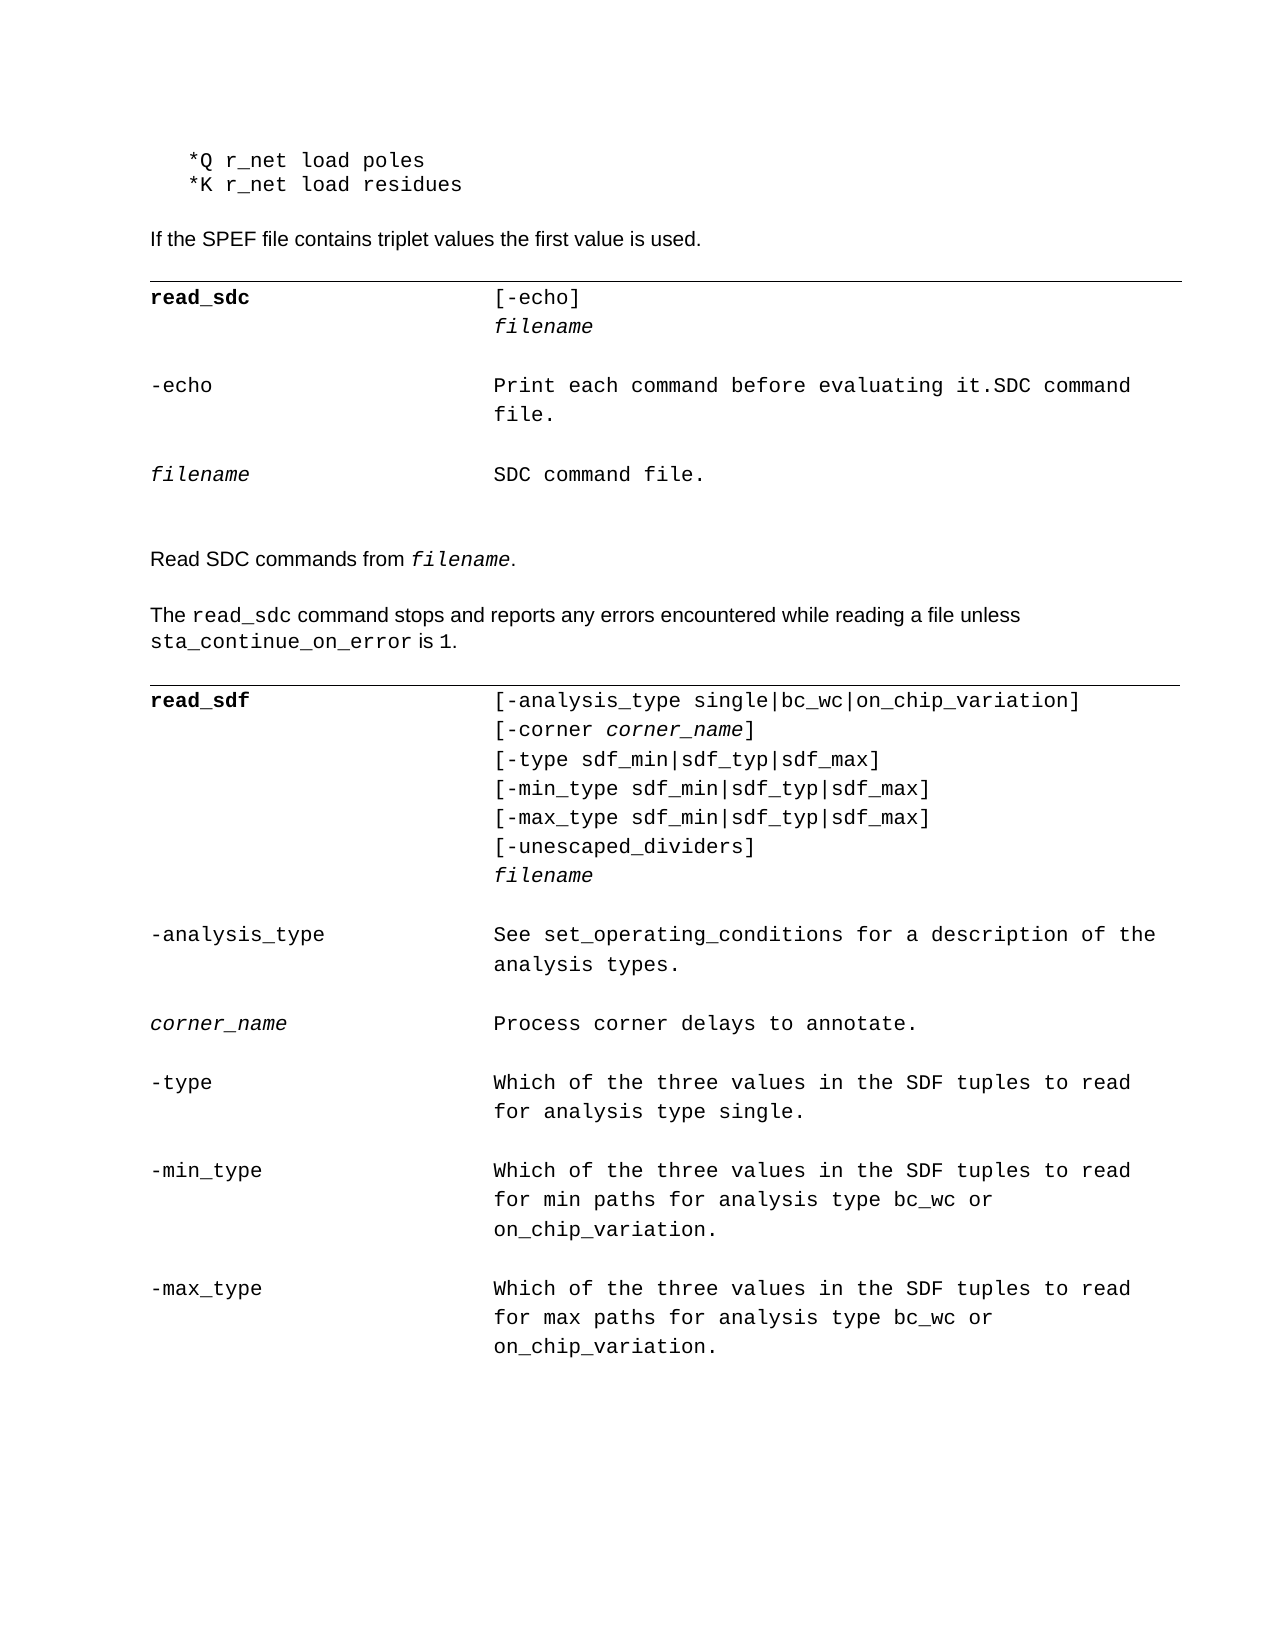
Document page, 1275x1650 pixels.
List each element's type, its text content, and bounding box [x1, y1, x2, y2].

table_header read_sdc [150, 282, 493, 370]
table_cell -analysis_type [150, 919, 493, 1007]
table_cell See set_operating_conditions for a description of the analysis types. [493, 919, 1180, 1007]
table_header [-echo] filename [493, 282, 1182, 370]
table_cell -type [150, 1066, 493, 1155]
text Read SDC commands from filename. [150, 547, 1180, 573]
table_cell -echo [150, 370, 493, 458]
table_cell filename [150, 458, 493, 517]
table_cell corner_name [150, 1007, 493, 1066]
table_cell -max_type [150, 1272, 493, 1390]
table_cell SDC command file. [493, 458, 1182, 517]
text If the SPEF file contains triplet values the first value is used. [150, 227, 1180, 251]
text The read_sdc command stops and reports any errors encountered while reading a file unless sta_continue_on_error is 1. [150, 603, 1180, 655]
table_cell Which of the three values in the SDF tuples to read for min paths for analysis type bc_wc or on_chip_variation. [493, 1155, 1180, 1272]
text *Q r_net load poles *K r_net load residues [187, 150, 1180, 197]
table_cell Which of the three values in the SDF tuples to read for analysis type single. [493, 1066, 1180, 1155]
table_cell Print each command before evaluating it.SDC command file. [493, 370, 1182, 458]
table_cell Process corner delays to annotate. [493, 1007, 1180, 1066]
table_cell -min_type [150, 1155, 493, 1272]
table_header read_sdf [150, 686, 493, 919]
table_header [-analysis_type single|bc_wc|on_chip_variation] [-corner corner_name] [-type sdf_min|sdf_typ|sdf_max] [-min_type sdf_min|sdf_typ|sdf_max] [-max_type sdf_min|sdf_typ|sdf_max] [-unescaped_dividers] filename [493, 686, 1180, 919]
table_cell Which of the three values in the SDF tuples to read for max paths for analysis type bc_wc or on_chip_variation. [493, 1272, 1180, 1390]
